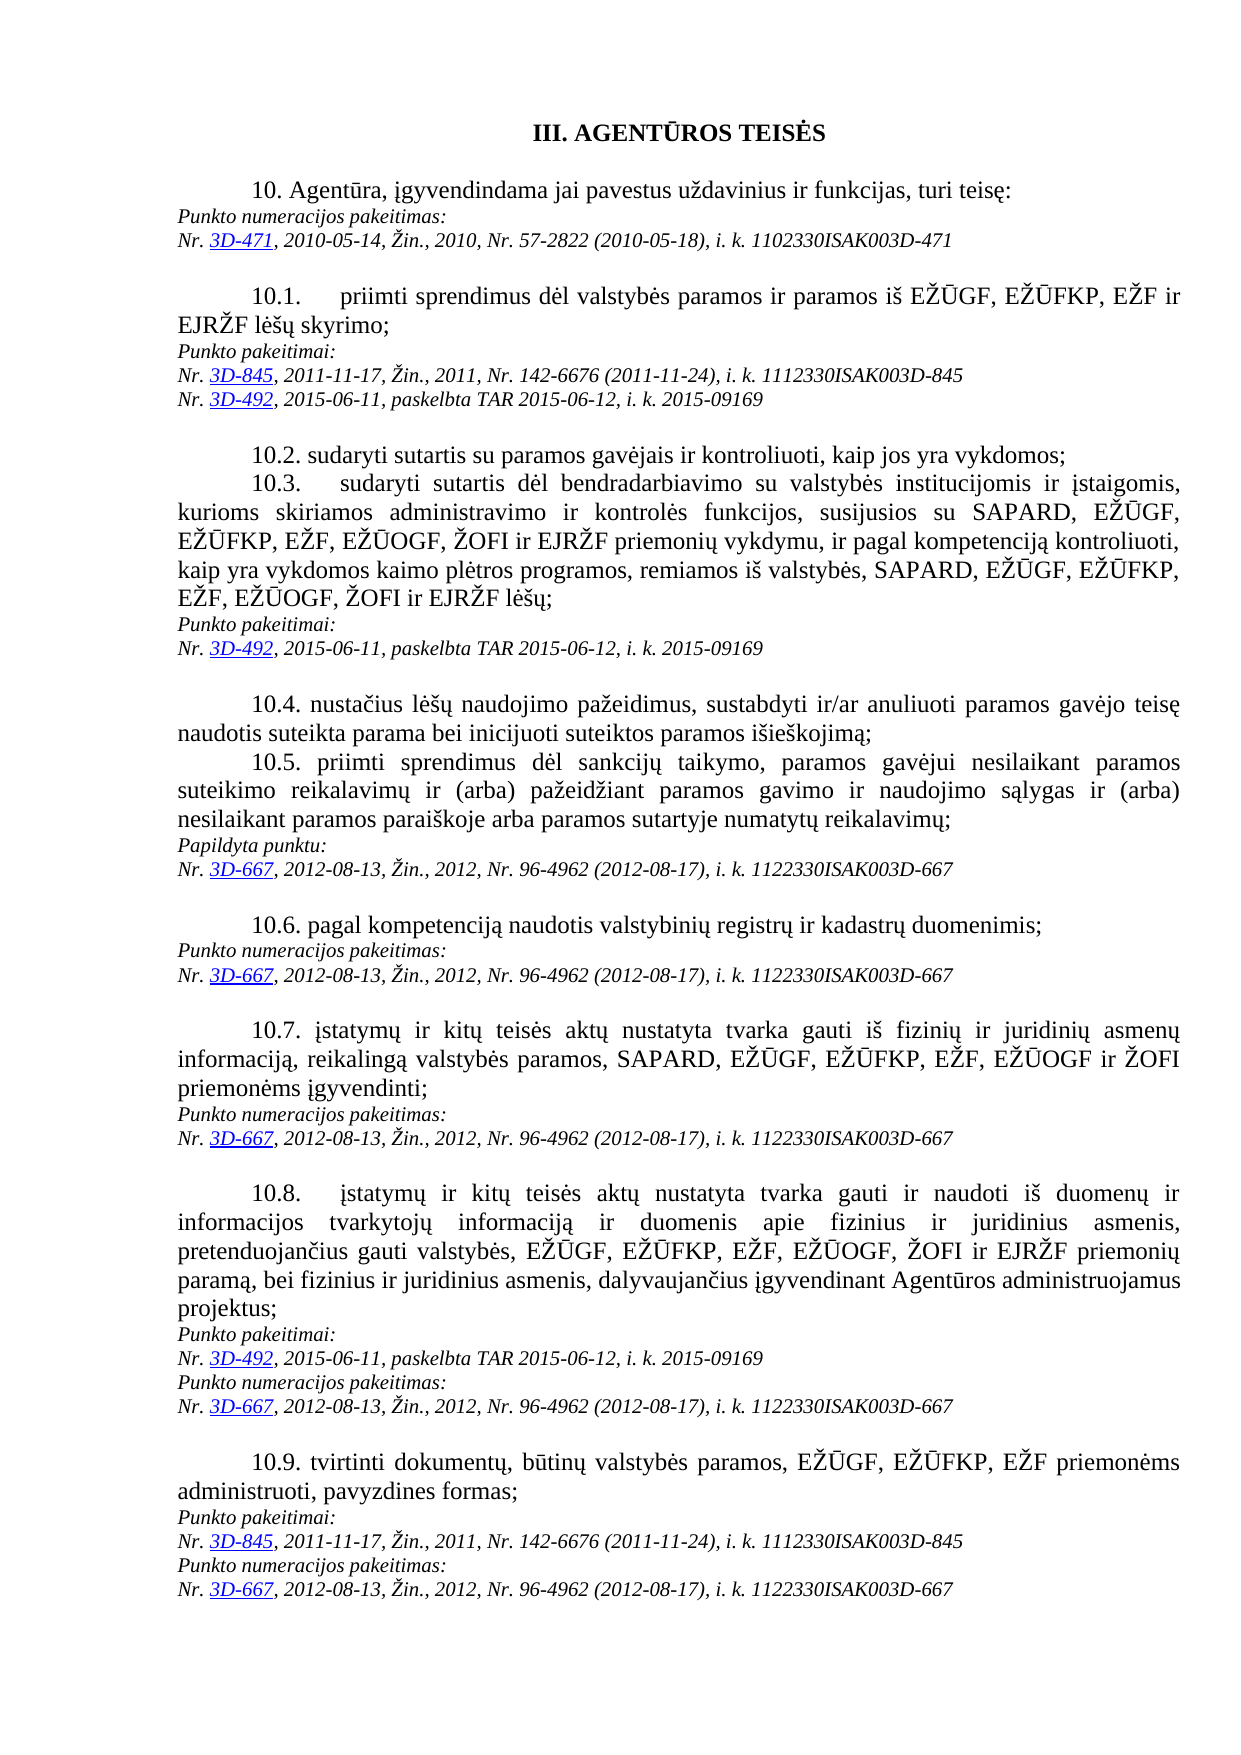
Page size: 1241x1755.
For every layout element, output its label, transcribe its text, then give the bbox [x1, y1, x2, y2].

text 10.8. įstatymų ir kitų teisės aktų nustatyta tvarka gauti ir naudoti iš duomenų ir informacijos tvarkytojų informaciją ir duomenis apie fizinius ir juridinius asmenis, pretenduojančius gauti valstybės, EŽŪGF, EŽŪFKP, EŽF, EŽŪOGF, ŽOFI ir EJRŽF priemonių paramą, bei fizinius ir juridinius asmenis, dalyvaujančius įgyvendinant Agentūros administruojamus projektus; [177, 1178, 1181, 1322]
text Nr. 3D-845, 2011-11-17, Žin., 2011, Nr. 142-6676 (2011-11-24), i. k. 1112330ISAK003D-845 [177, 363, 1181, 387]
text Punkto numeracijos pakeitimas: [177, 1370, 1181, 1394]
text Nr. 3D-492, 2015-06-11, paskelbta TAR 2015-06-12, i. k. 2015-09169 [177, 636, 1181, 660]
text Punkto numeracijos pakeitimas: [177, 1553, 1181, 1577]
text Nr. 3D-667, 2012-08-13, Žin., 2012, Nr. 96-4962 (2012-08-17), i. k. 1122330ISAK003D-667 [177, 962, 1181, 987]
text Punkto pakeitimai: [177, 1505, 1181, 1529]
text Nr. 3D-471, 2010-05-14, Žin., 2010, Nr. 57-2822 (2010-05-18), i. k. 1102330ISAK003D-471 [177, 228, 1181, 252]
text Punkto pakeitimai: [177, 339, 1181, 363]
text Punkto pakeitimai: [177, 612, 1181, 636]
text Nr. 3D-845, 2011-11-17, Žin., 2011, Nr. 142-6676 (2011-11-24), i. k. 1112330ISAK003D-845 [177, 1529, 1181, 1553]
text Nr. 3D-667, 2012-08-13, Žin., 2012, Nr. 96-4962 (2012-08-17), i. k. 1122330ISAK003D-667 [177, 1394, 1181, 1418]
text 10.1. priimti sprendimus dėl valstybės paramos ir paramos iš EŽŪGF, EŽŪFKP, EŽF ir EJRŽF lėšų skyrimo; [177, 281, 1181, 339]
text 10.2. sudaryti sutartis su paramos gavėjais ir kontroliuoti, kaip jos yra vykdomos; [177, 440, 1181, 468]
text 10. Agentūra, įgyvendindama jai pavestus uždavinius ir funkcijas, turi teisę: [177, 176, 1181, 204]
text III. AGENTŪROS TEISĖS [177, 118, 1181, 147]
text Nr. 3D-667, 2012-08-13, Žin., 2012, Nr. 96-4962 (2012-08-17), i. k. 1122330ISAK003D-667 [177, 1126, 1181, 1150]
text Punkto numeracijos pakeitimas: [177, 204, 1181, 228]
text Punkto numeracijos pakeitimas: [177, 1102, 1181, 1126]
text 10.4. nustačius lėšų naudojimo pažeidimus, sustabdyti ir/ar anuliuoti paramos gavėjo teisę naudotis suteikta parama bei inicijuoti suteiktos paramos išieškojimą; [177, 689, 1181, 747]
text Nr. 3D-492, 2015-06-11, paskelbta TAR 2015-06-12, i. k. 2015-09169 [177, 387, 1181, 411]
text Punkto pakeitimai: [177, 1322, 1181, 1346]
text Punkto numeracijos pakeitimas: [177, 938, 1181, 962]
text Nr. 3D-667, 2012-08-13, Žin., 2012, Nr. 96-4962 (2012-08-17), i. k. 1122330ISAK003D-667 [177, 857, 1181, 881]
text 10.5. priimti sprendimus dėl sankcijų taikymo, paramos gavėjui nesilaikant paramos suteikimo reikalavimų ir (arba) pažeidžiant paramos gavimo ir naudojimo sąlygas ir (arba) nesilaikant paramos paraiškoje arba paramos sutartyje numatytų reikalavimų; [177, 747, 1181, 833]
text 10.7. įstatymų ir kitų teisės aktų nustatyta tvarka gauti iš fizinių ir juridinių asmenų informaciją, reikalingą valstybės paramos, SAPARD, EŽŪGF, EŽŪFKP, EŽF, EŽŪOGF ir ŽOFI priemonėms įgyvendinti; [177, 1015, 1181, 1102]
text 10.9. tvirtinti dokumentų, būtinų valstybės paramos, EŽŪGF, EŽŪFKP, EŽF priemonėms administruoti, pavyzdines formas; [177, 1447, 1181, 1505]
text 10.6. pagal kompetenciją naudotis valstybinių registrų ir kadastrų duomenimis; [177, 910, 1181, 938]
text Nr. 3D-492, 2015-06-11, paskelbta TAR 2015-06-12, i. k. 2015-09169 [177, 1346, 1181, 1370]
text Papildyta punktu: [177, 833, 1181, 857]
text Nr. 3D-667, 2012-08-13, Žin., 2012, Nr. 96-4962 (2012-08-17), i. k. 1122330ISAK003D-667 [177, 1577, 1181, 1601]
text 10.3. sudaryti sutartis dėl bendradarbiavimo su valstybės institucijomis ir įstaigomis, kurioms skiriamos administravimo ir kontrolės funkcijos, susijusios su SAPARD, EŽŪGF, EŽŪFKP, EŽF, EŽŪOGF, ŽOFI ir EJRŽF priemonių vykdymu, ir pagal kompetenciją kontroliuoti, kaip yra vykdomos kaimo plėtros programos, remiamos iš valstybės, SAPARD, EŽŪGF, EŽŪFKP, EŽF, EŽŪOGF, ŽOFI ir EJRŽF lėšų; [177, 468, 1181, 612]
